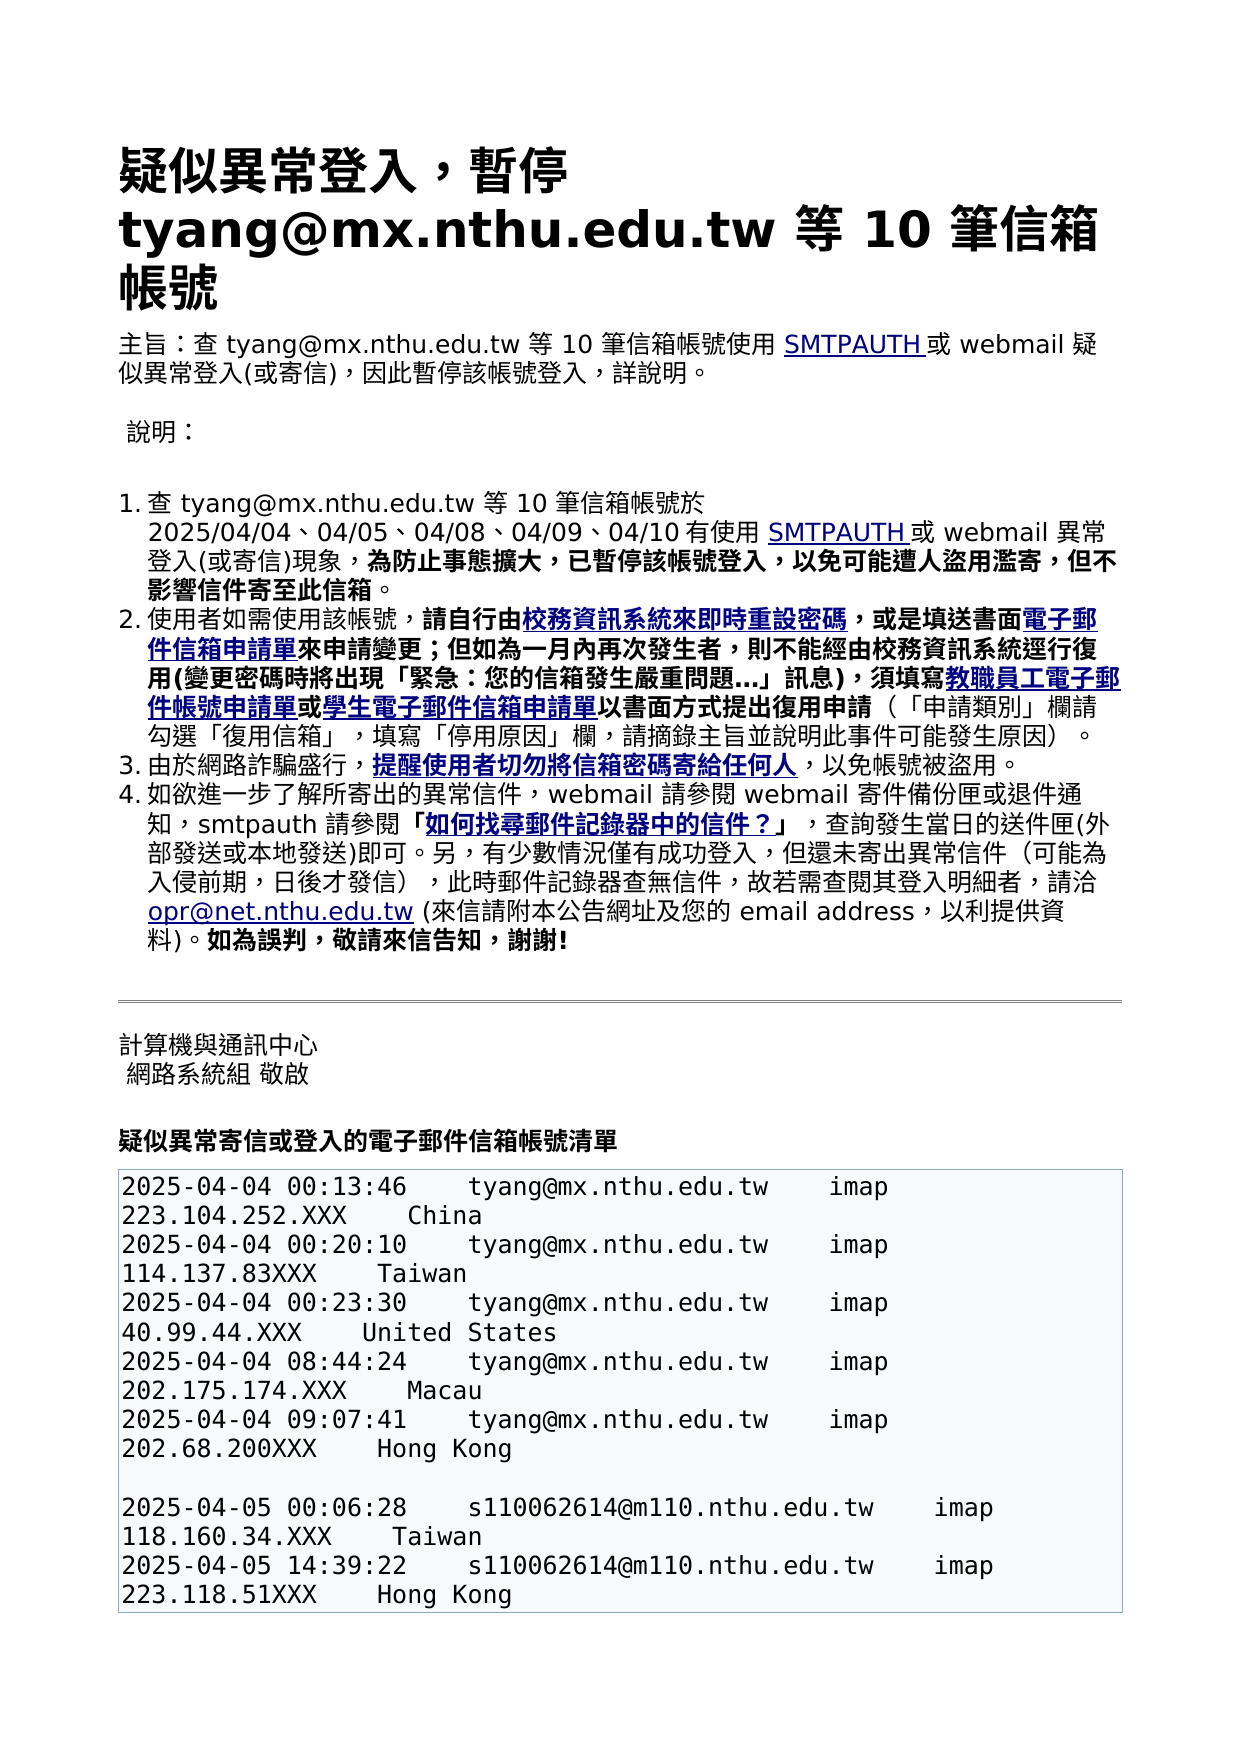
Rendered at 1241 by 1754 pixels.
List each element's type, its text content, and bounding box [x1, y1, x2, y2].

text 主旨：查 tyang@mx.nthu.edu.tw 等 10 筆信箱帳號使用 SMTPAUTH或 webmail 疑似異常登入(或寄信)，因此暫停該帳號登入，詳說明。 說明： [118, 330, 1122, 447]
subtitle 疑似異常登入，暫停 tyang@mx.nthu.edu.tw 等 10 筆信箱帳號 [118, 143, 1122, 318]
subtitle 疑似異常寄信或登入的電子郵件信箱帳號清單 [118, 1127, 1122, 1156]
list 如欲進一步了解所寄出的異常信件，webmail 請參閱 webmail 寄件備份匣或退件通知，smtpauth 請參閱「如何找尋郵件記錄器中的信件？」，查詢發生當日的送件匣(外部發送或本地發送)即可。另，有少數情況僅有成功登入，但還未寄出異常信件（可能為入侵前期，日後才發信），此時郵件記錄器查無信件，故若需查閱其登入明細者，請洽 opr@net.nthu.edu.tw (來信請附本公告網址及您的 email address，以利提供資料)。如為誤判，敬請來信告知，謝謝! [118, 781, 1122, 956]
list 使用者如需使用該帳號，請自行由校務資訊系統來即時重設密碼，或是填送書面電子郵件信箱申請單來申請變更；但如為一月內再次發生者，則不能經由校務資訊系統逕行復用(變更密碼時將出現「緊急：您的信箱發生嚴重問題…」訊息)，須填寫教職員工電子郵件帳號申請單或學生電子郵件信箱申請單以書面方式提出復用申請（「申請類別」欄請勾選「復用信箱」，填寫「停用原因」欄，請摘錄主旨並說明此事件可能發生原因）。 [118, 606, 1122, 751]
text 2025-04-04 00:13:46 tyang@mx.nthu.edu.tw imap 223.104.252.XXX China 2025-04-04 00:20:10 tyang@mx.nthu.edu.tw imap 114.137.83XXX Taiwan 2025-04-04 00:23:30 tyang@mx.nthu.edu.tw imap 40.99.44.XXX United States 2025-04-04 08:44:24 tyang@mx.nthu.edu.tw imap 202.175.174.XXX Macau 2025-04-04 09:07:41 tyang@mx.nthu.edu.tw imap 202.68.200XXX Hong Kong 2025-04-05 00:06:28 s110062614@m110.nthu.edu.tw imap 118.160.34.XXX Taiwan 2025-04-05 14:39:22 s110062614@m110.nthu.edu.tw imap 223.118.51XXX Hong Kong [119, 1170, 1122, 1612]
list 由於網路詐騙盛行，提醒使用者切勿將信箱密碼寄給任何人，以免帳號被盜用。 [118, 751, 1122, 781]
list 查 tyang@mx.nthu.edu.tw 等 10 筆信箱帳號於 2025/04/04、04/05、04/08、04/09、04/10有使用 SMTPAUTH或 webmail 異常登入(或寄信)現象，為防止事態擴大，已暫停該帳號登入，以免可能遭人盜用濫寄，但不影響信件寄至此信箱。 [118, 489, 1122, 606]
text 計算機與通訊中心 網路系統組 敬啟 [118, 1031, 1122, 1090]
